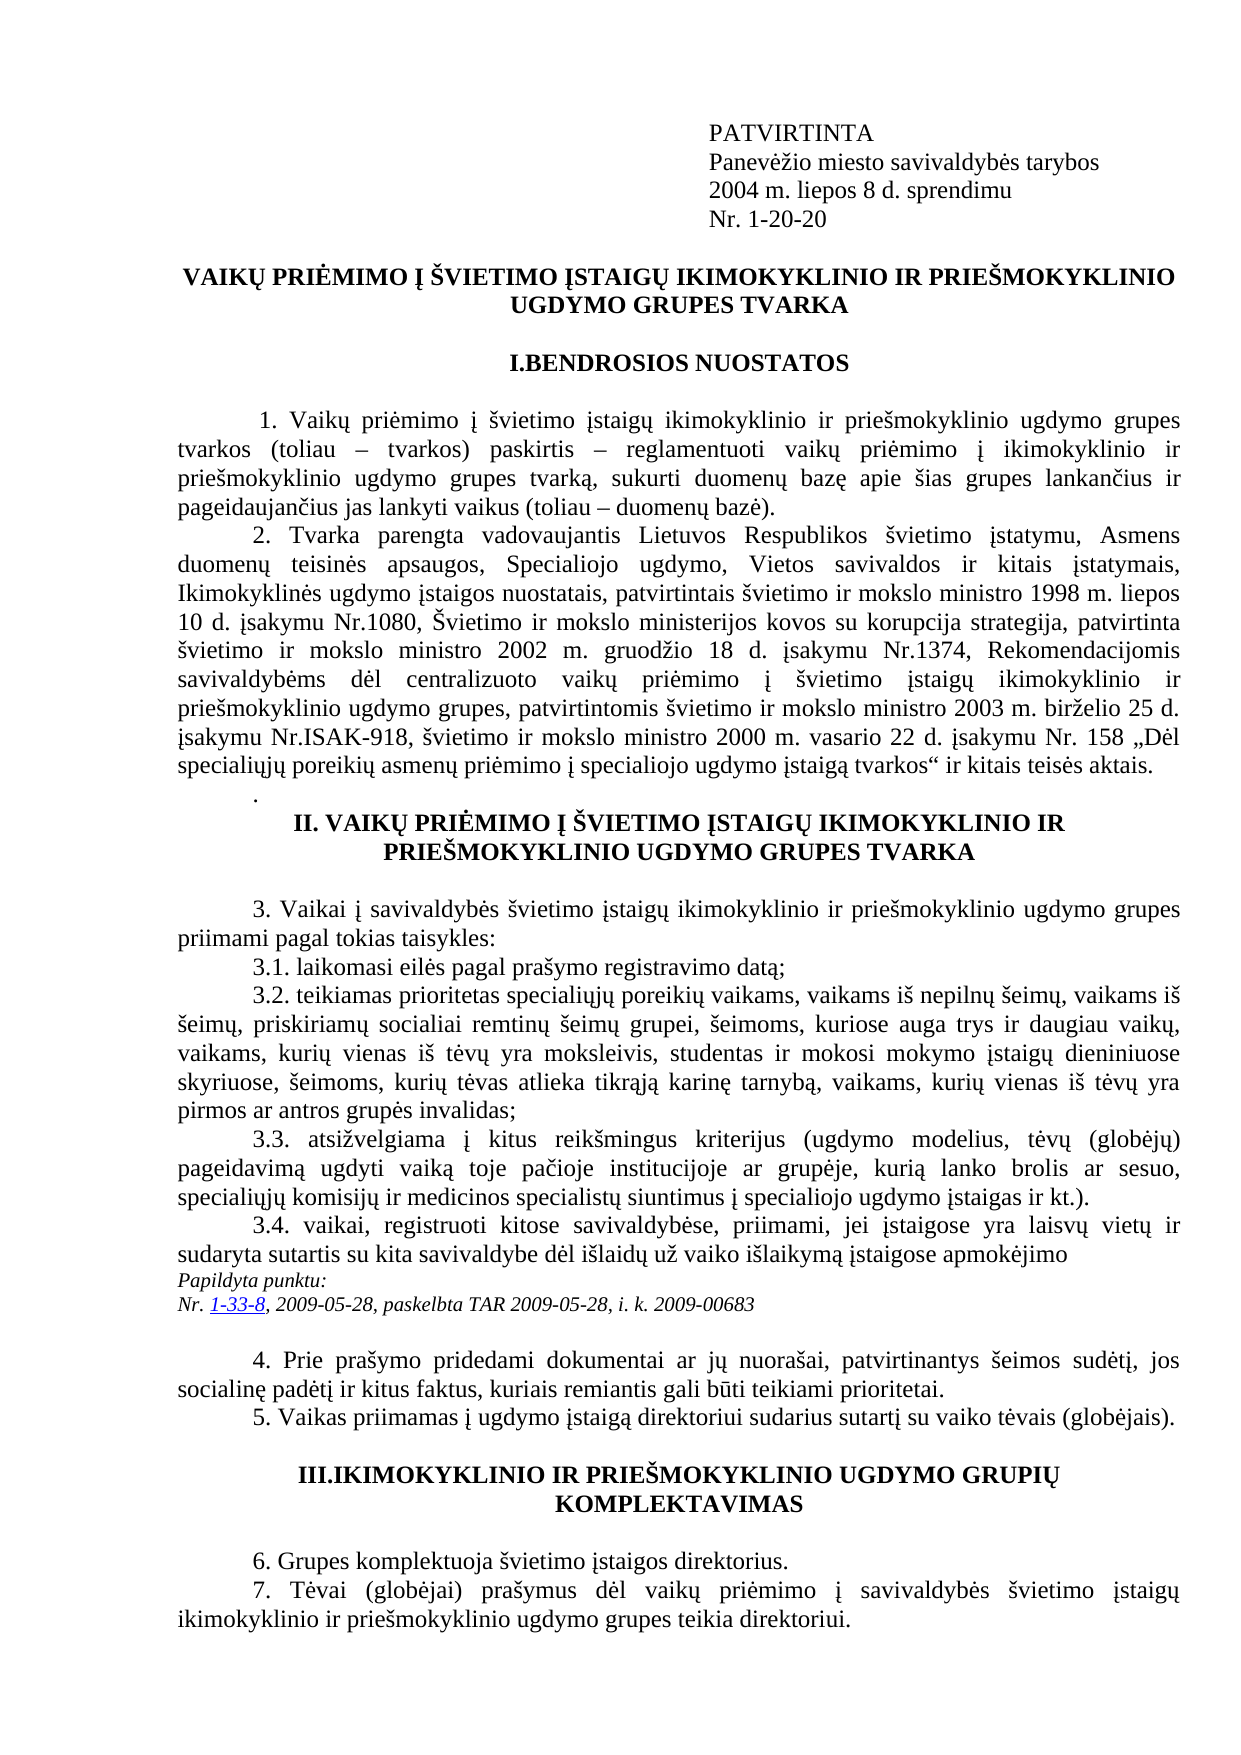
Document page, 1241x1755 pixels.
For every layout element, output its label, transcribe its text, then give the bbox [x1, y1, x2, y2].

text 3.2. teikiamas prioritetas specialiųjų poreikių vaikams, vaikams iš nepilnų šeimų, vaikams iš šeimų, priskiriamų socialiai remtinų šeimų grupei, šeimoms, kuriose auga trys ir daugiau vaikų, vaikams, kurių vienas iš tėvų yra moksleivis, studentas ir mokosi mokymo įstaigų dieniniuose skyriuose, šeimoms, kurių tėvas atlieka tikrąją karinę tarnybą, vaikams, kurių vienas iš tėvų yra pirmos ar antros grupės invalidas; [177, 981, 1181, 1124]
text 3.1. laikomasi eilės pagal prašymo registravimo datą; [177, 952, 1181, 981]
text PATVIRTINTA [709, 118, 1181, 147]
text 7. Tėvai (globėjai) prašymus dėl vaikų priėmimo į savivaldybės švietimo įstaigų ikimokyklinio ir priešmokyklinio ugdymo grupes teikia direktoriui. [177, 1575, 1181, 1632]
text I.BENDROSIOS NUOSTATOS [177, 348, 1181, 377]
text 6. Grupes komplektuoja švietimo įstaigos direktorius. [177, 1546, 1181, 1575]
text 2004 m. liepos 8 d. sprendimu [709, 176, 1181, 204]
text Papildyta punktu: [177, 1268, 1181, 1292]
text 5. Vaikas priimamas į ugdymo įstaigą direktoriui sudarius sutartį su vaiko tėvais (globėjais). [177, 1402, 1181, 1431]
text 4. Prie prašymo pridedami dokumentai ar jų nuorašai, patvirtinantys šeimos sudėtį, jos socialinę padėtį ir kitus faktus, kuriais remiantis gali būti teikiami prioritetai. [177, 1345, 1181, 1402]
text Nr. 1-20-20 [709, 204, 1181, 233]
text 3.3. atsižvelgiama į kitus reikšmingus kriterijus (ugdymo modelius, tėvų (globėjų) pageidavimą ugdyti vaiką toje pačioje institucijoje ar grupėje, kurią lanko brolis ar sesuo, specialiųjų komisijų ir medicinos specialistų siuntimus į specialiojo ugdymo įstaigas ir kt.). [177, 1124, 1181, 1211]
text 3. Vaikai į savivaldybės švietimo įstaigų ikimokyklinio ir priešmokyklinio ugdymo grupes priimami pagal tokias taisykles: [177, 894, 1181, 952]
text 2. Tvarka parengta vadovaujantis Lietuvos Respublikos švietimo įstatymu, Asmens duomenų teisinės apsaugos, Specialiojo ugdymo, Vietos savivaldos ir kitais įstatymais, Ikimokyklinės ugdymo įstaigos nuostatais, patvirtintais švietimo ir mokslo ministro 1998 m. liepos 10 d. įsakymu Nr.1080, Švietimo ir mokslo ministerijos kovos su korupcija strategija, patvirtinta švietimo ir mokslo ministro 2002 m. gruodžio 18 d. įsakymu Nr.1374, Rekomendacijomis savivaldybėms dėl centralizuoto vaikų priėmimo į švietimo įstaigų ikimokyklinio ir priešmokyklinio ugdymo grupes, patvirtintomis švietimo ir mokslo ministro 2003 m. birželio 25 d. įsakymu Nr.ISAK-918, švietimo ir mokslo ministro 2000 m. vasario 22 d. įsakymu Nr. 158 „Dėl specialiųjų poreikių asmenų priėmimo į specialiojo ugdymo įstaigą tvarkos“ ir kitais teisės aktais. [177, 521, 1181, 779]
text VAIKŲ PRIĖMIMO Į ŠVIETIMO ĮSTAIGŲ IKIMOKYKLINIO IR PRIEŠMOKYKLINIO UGDYMO GRUPES TVARKA [177, 262, 1181, 319]
text II. VAIKŲ PRIĖMIMO Į ŠVIETIMO ĮSTAIGŲ IKIMOKYKLINIO IR PRIEŠMOKYKLINIO UGDYMO GRUPES TVARKA [177, 808, 1181, 866]
text Nr. 1-33-8, 2009-05-28, paskelbta TAR 2009-05-28, i. k. 2009-00683 [177, 1292, 1181, 1316]
text 3.4. vaikai, registruoti kitose savivaldybėse, priimami, jei įstaigose yra laisvų vietų ir sudaryta sutartis su kita savivaldybe dėl išlaidų už vaiko išlaikymą įstaigose apmokėjimo [177, 1211, 1181, 1268]
text . [177, 779, 1181, 808]
text 1. Vaikų priėmimo į švietimo įstaigų ikimokyklinio ir priešmokyklinio ugdymo grupes tvarkos (toliau – tvarkos) paskirtis – reglamentuoti vaikų priėmimo į ikimokyklinio ir priešmokyklinio ugdymo grupes tvarką, sukurti duomenų bazę apie šias grupes lankančius ir pageidaujančius jas lankyti vaikus (toliau – duomenų bazė). [177, 406, 1181, 521]
text III.IKIMOKYKLINIO IR PRIEŠMOKYKLINIO UGDYMO GRUPIŲ KOMPLEKTAVIMAS [177, 1460, 1181, 1517]
text Panevėžio miesto savivaldybės tarybos [709, 147, 1181, 176]
